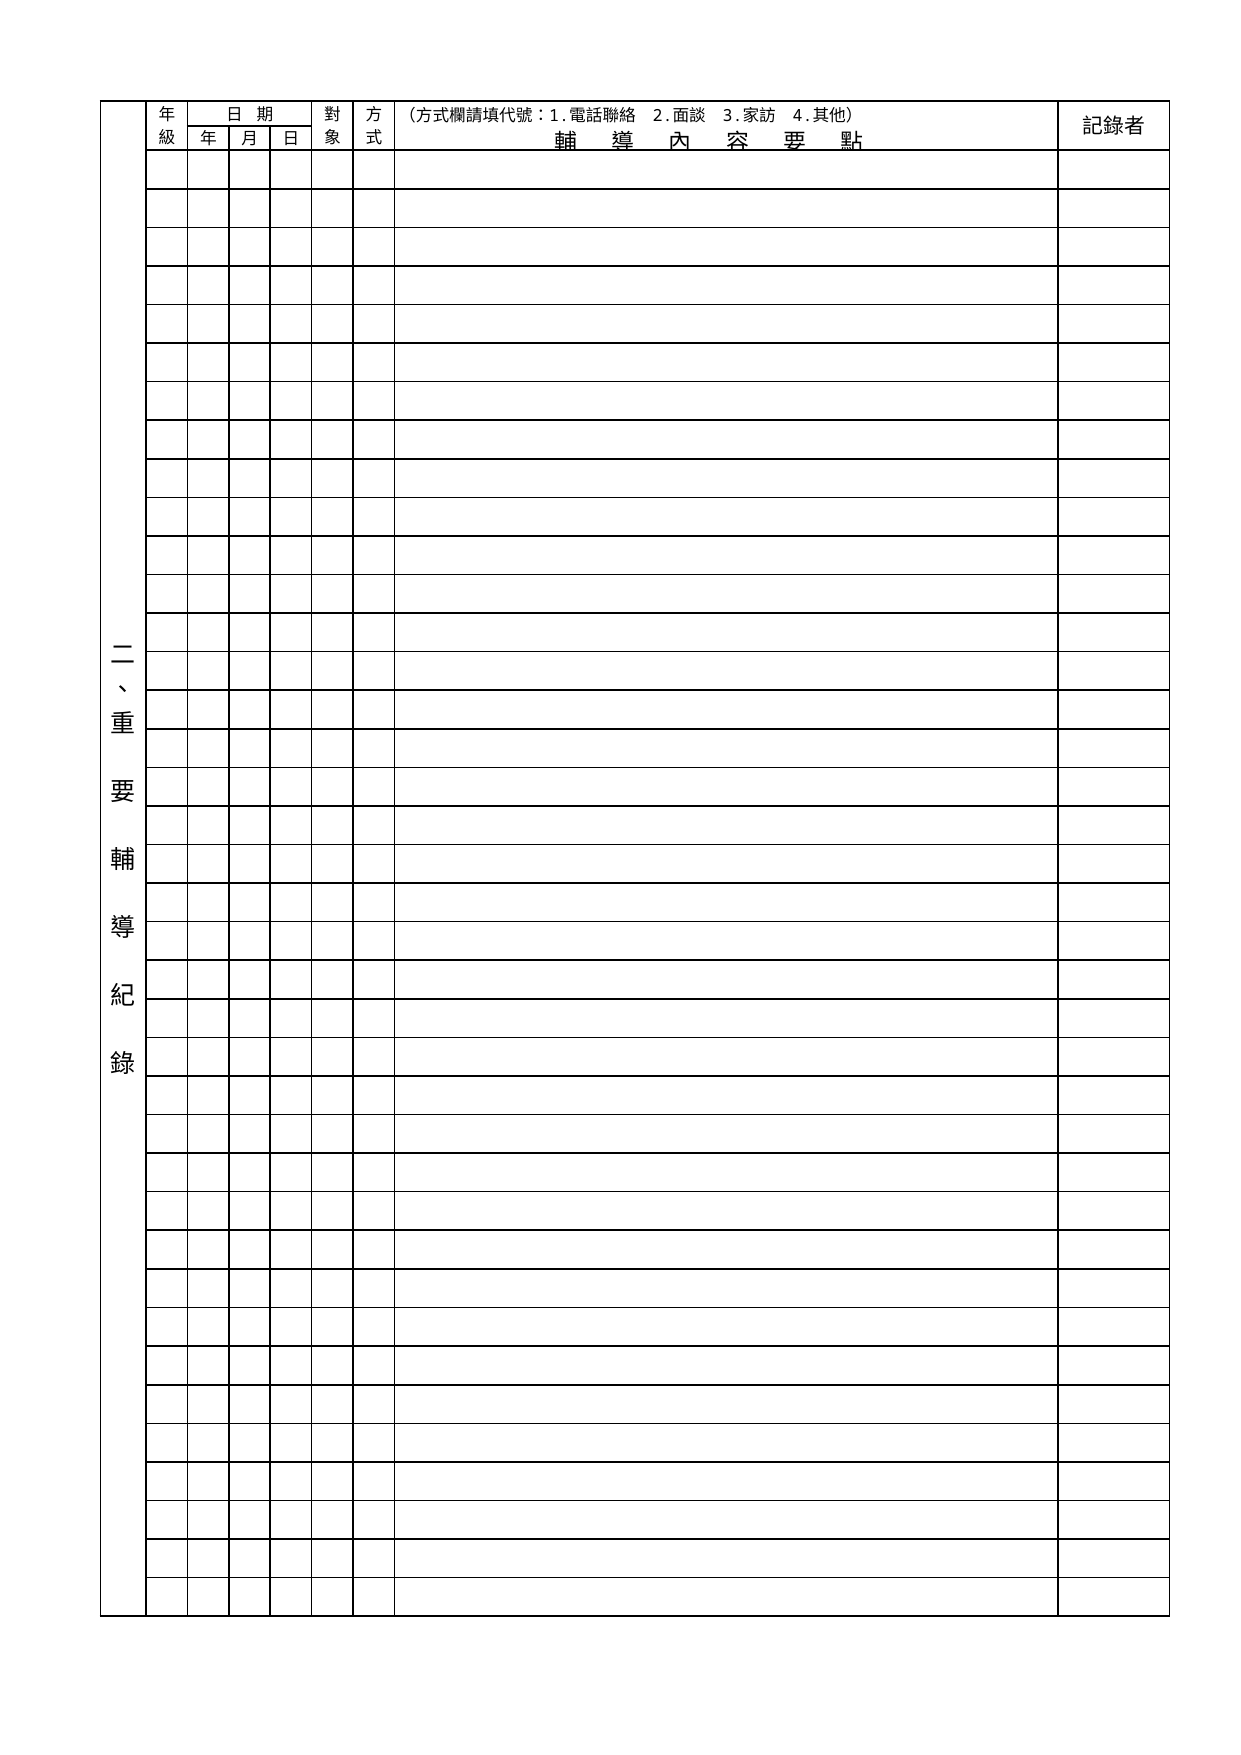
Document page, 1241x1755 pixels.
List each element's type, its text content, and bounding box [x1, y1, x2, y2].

table_cell [395, 884, 1057, 921]
table_cell [312, 730, 352, 766]
table_cell [354, 190, 394, 226]
table_cell [147, 1308, 187, 1345]
table_cell [395, 267, 1057, 303]
table_cell [1059, 1270, 1169, 1307]
table_cell 月 [230, 127, 269, 149]
table_cell [271, 884, 311, 921]
table_cell [230, 228, 269, 265]
table_cell [230, 807, 269, 844]
table_cell [188, 228, 228, 265]
table_cell [147, 614, 187, 651]
table_cell [312, 575, 352, 612]
table_cell [1059, 305, 1169, 342]
table_cell [271, 961, 311, 998]
table_cell [188, 691, 228, 728]
table_cell [188, 1540, 228, 1577]
table_cell [230, 575, 269, 612]
table_cell [354, 1231, 394, 1268]
table_cell [354, 1463, 394, 1499]
table_cell [230, 498, 269, 535]
table_cell [230, 1154, 269, 1191]
table_cell [354, 305, 394, 342]
table_cell [1059, 537, 1169, 573]
table_cell [147, 1000, 187, 1036]
table_cell [147, 1115, 187, 1152]
table_cell [354, 1501, 394, 1538]
table_cell [147, 1386, 187, 1422]
table_cell [1059, 575, 1169, 612]
table_cell [188, 537, 228, 573]
table_cell [230, 845, 269, 882]
table_cell [395, 1386, 1057, 1422]
table_cell [1059, 267, 1169, 303]
table_cell [230, 961, 269, 998]
table_cell [271, 1540, 311, 1577]
table_cell [230, 1000, 269, 1036]
table_cell [354, 922, 394, 959]
table_cell [395, 1347, 1057, 1384]
table_cell [395, 498, 1057, 535]
table_cell [230, 1424, 269, 1461]
table_cell [312, 267, 352, 303]
table_cell [271, 1192, 311, 1229]
table_cell [147, 305, 187, 342]
table_cell [395, 845, 1057, 882]
table_cell [1059, 1540, 1169, 1577]
table_cell [188, 884, 228, 921]
table_cell [147, 1231, 187, 1268]
table_cell [271, 344, 311, 381]
table_cell [271, 575, 311, 612]
table_cell [188, 1308, 228, 1345]
table_cell [395, 228, 1057, 265]
table_cell [1059, 652, 1169, 689]
table_cell 年 [188, 127, 228, 149]
table_cell [1059, 730, 1169, 766]
table_cell [271, 614, 311, 651]
table_cell [395, 537, 1057, 573]
table_cell [147, 460, 187, 496]
table_cell [188, 1424, 228, 1461]
table_cell [188, 460, 228, 496]
table_cell [188, 305, 228, 342]
table_cell [147, 730, 187, 766]
table_cell [354, 1154, 394, 1191]
table_cell [395, 1270, 1057, 1307]
table_cell [147, 922, 187, 959]
table_cell [312, 1154, 352, 1191]
table_cell [230, 1501, 269, 1538]
table_cell [271, 730, 311, 766]
table_cell [395, 961, 1057, 998]
table_cell [147, 1192, 187, 1229]
table_cell [147, 382, 187, 419]
table_cell [271, 1231, 311, 1268]
table_cell [312, 1386, 352, 1422]
table_cell [395, 1115, 1057, 1152]
table_header 方 式 [354, 102, 394, 149]
table_cell 日 [271, 127, 311, 149]
table_cell [1059, 614, 1169, 651]
table_cell [230, 537, 269, 573]
table_cell [147, 537, 187, 573]
table_cell [271, 190, 311, 226]
table_cell [271, 1347, 311, 1384]
table_cell [188, 1077, 228, 1114]
table_cell [395, 190, 1057, 226]
table_cell [312, 382, 352, 419]
table_cell [354, 1578, 394, 1615]
table_cell [312, 1192, 352, 1229]
table_cell [188, 1038, 228, 1075]
table_cell [1059, 961, 1169, 998]
table_cell [354, 1540, 394, 1577]
table_cell [354, 1308, 394, 1345]
table_cell [312, 961, 352, 998]
table_cell [354, 575, 394, 612]
table_cell [354, 1347, 394, 1384]
table_cell [1059, 922, 1169, 959]
table_cell [271, 922, 311, 959]
table_cell [230, 1192, 269, 1229]
table_cell [1059, 807, 1169, 844]
table_cell [271, 845, 311, 882]
table_cell [230, 768, 269, 805]
table_cell [312, 652, 352, 689]
table_cell [230, 1077, 269, 1114]
table_cell [1059, 691, 1169, 728]
table_cell [354, 614, 394, 651]
table_cell [395, 460, 1057, 496]
table_cell [147, 1347, 187, 1384]
table_cell [1059, 1000, 1169, 1036]
table_cell [1059, 1038, 1169, 1075]
table_cell [271, 498, 311, 535]
table_cell [354, 537, 394, 573]
table_cell [395, 1578, 1057, 1615]
table_cell [188, 1463, 228, 1499]
table_cell [312, 1000, 352, 1036]
table_cell [354, 1386, 394, 1422]
table_cell [188, 421, 228, 458]
table_cell [1059, 1115, 1169, 1152]
table_cell [1059, 1386, 1169, 1422]
table_cell [147, 807, 187, 844]
table_cell [230, 344, 269, 381]
table_cell [1059, 460, 1169, 496]
table_cell [354, 1192, 394, 1229]
table_cell [312, 691, 352, 728]
table_cell [312, 190, 352, 226]
table_cell [271, 691, 311, 728]
table_cell [312, 460, 352, 496]
table_header 二、重 要 輔 導 紀 錄 [101, 102, 145, 1615]
table_cell [147, 575, 187, 612]
table_cell [271, 537, 311, 573]
table_cell [147, 1077, 187, 1114]
table_cell [354, 845, 394, 882]
table_cell [230, 1115, 269, 1152]
table_cell [230, 1038, 269, 1075]
table_cell [188, 1270, 228, 1307]
table_cell [395, 382, 1057, 419]
table_cell [188, 961, 228, 998]
table_cell [1059, 228, 1169, 265]
table_cell [354, 1038, 394, 1075]
table_cell [188, 614, 228, 651]
table_cell [354, 421, 394, 458]
table_cell [271, 1463, 311, 1499]
table_cell [230, 1578, 269, 1615]
table_cell [230, 614, 269, 651]
table_cell [354, 1424, 394, 1461]
table_cell [147, 151, 187, 188]
table_cell [230, 922, 269, 959]
table_cell [271, 382, 311, 419]
table_cell [188, 768, 228, 805]
table_cell [1059, 382, 1169, 419]
table_cell [188, 807, 228, 844]
table_cell [230, 652, 269, 689]
table_cell [354, 884, 394, 921]
table_cell [271, 1308, 311, 1345]
table_cell [1059, 151, 1169, 188]
table_cell [354, 691, 394, 728]
table_cell [395, 1038, 1057, 1075]
table_cell [188, 1501, 228, 1538]
table_cell [354, 382, 394, 419]
table_cell [188, 344, 228, 381]
table_cell [395, 1501, 1057, 1538]
table_cell [395, 1192, 1057, 1229]
table_cell [395, 691, 1057, 728]
table_cell [1059, 1424, 1169, 1461]
table_cell [1059, 421, 1169, 458]
table_cell [188, 1192, 228, 1229]
table_cell [312, 1038, 352, 1075]
table_cell [230, 1463, 269, 1499]
table_cell [312, 1424, 352, 1461]
table_cell [1059, 1578, 1169, 1615]
table_cell [147, 344, 187, 381]
table_cell [354, 768, 394, 805]
table_cell [1059, 1501, 1169, 1538]
table_cell [188, 190, 228, 226]
table_cell [230, 151, 269, 188]
table_cell [312, 1077, 352, 1114]
table_cell [188, 498, 228, 535]
table_header 日 期 [188, 102, 311, 125]
table_cell [354, 151, 394, 188]
table_cell [147, 1540, 187, 1577]
table_cell [312, 1347, 352, 1384]
table_header （方式欄請填代號：1.電話聯絡 2.面談 3.家訪 4.其他） 輔 導 內 容 要 點 [395, 102, 1057, 149]
table_cell [271, 421, 311, 458]
table_cell [147, 1578, 187, 1615]
table_cell [188, 652, 228, 689]
table_cell [395, 807, 1057, 844]
table_cell [395, 614, 1057, 651]
table_cell [395, 305, 1057, 342]
table_cell [395, 1540, 1057, 1577]
table_cell [230, 1386, 269, 1422]
table_cell [147, 768, 187, 805]
table_cell [230, 190, 269, 226]
table_cell [147, 884, 187, 921]
table_cell [271, 1077, 311, 1114]
table_cell [312, 151, 352, 188]
table_cell [271, 1270, 311, 1307]
table_cell [395, 652, 1057, 689]
table_cell [188, 382, 228, 419]
table_cell [147, 1501, 187, 1538]
table_cell [188, 922, 228, 959]
table_cell [147, 267, 187, 303]
table_cell [147, 1463, 187, 1499]
table_cell [1059, 768, 1169, 805]
table_cell [354, 344, 394, 381]
table_cell [354, 1000, 394, 1036]
table_cell [271, 1115, 311, 1152]
table_cell [395, 1154, 1057, 1191]
table_cell [230, 884, 269, 921]
table_cell [147, 1270, 187, 1307]
table_cell [188, 1231, 228, 1268]
table_header 對 象 [312, 102, 352, 149]
table_cell [147, 961, 187, 998]
table_cell [188, 151, 228, 188]
table_cell [271, 151, 311, 188]
table_header 記錄者 [1059, 102, 1169, 149]
table_cell [395, 1424, 1057, 1461]
table_cell [354, 228, 394, 265]
table_cell [354, 1115, 394, 1152]
table_cell [188, 1000, 228, 1036]
table_cell [1059, 845, 1169, 882]
table_cell [271, 267, 311, 303]
table_cell [271, 1154, 311, 1191]
table_cell [147, 1154, 187, 1191]
table_cell [230, 1231, 269, 1268]
table_cell [312, 807, 352, 844]
table_cell [230, 691, 269, 728]
table_cell [188, 1578, 228, 1615]
table_cell [395, 730, 1057, 766]
table_cell [271, 807, 311, 844]
table_cell [312, 1463, 352, 1499]
table_cell [271, 1578, 311, 1615]
table_cell [230, 382, 269, 419]
table_cell [271, 460, 311, 496]
table_cell [312, 1501, 352, 1538]
table_cell [188, 845, 228, 882]
table_cell [230, 305, 269, 342]
table_cell [188, 575, 228, 612]
table_cell [188, 267, 228, 303]
table_cell [354, 1077, 394, 1114]
table_cell [354, 1270, 394, 1307]
table_cell [147, 845, 187, 882]
table_cell [395, 768, 1057, 805]
table_cell [395, 151, 1057, 188]
table_cell [312, 1270, 352, 1307]
table_cell [395, 922, 1057, 959]
table_cell [271, 768, 311, 805]
table_cell [147, 190, 187, 226]
table_cell [1059, 1192, 1169, 1229]
table_cell [354, 961, 394, 998]
table_cell [312, 421, 352, 458]
table_cell [271, 1038, 311, 1075]
table_cell [1059, 344, 1169, 381]
table_cell [147, 498, 187, 535]
table_cell [230, 421, 269, 458]
table_cell [271, 1424, 311, 1461]
table_cell [312, 1578, 352, 1615]
table_cell [395, 1077, 1057, 1114]
table_cell [312, 498, 352, 535]
table_cell [395, 1000, 1057, 1036]
table_cell [354, 730, 394, 766]
table_cell [147, 1038, 187, 1075]
table_cell [188, 1386, 228, 1422]
table_cell [312, 1308, 352, 1345]
table_cell [354, 652, 394, 689]
table_cell [312, 614, 352, 651]
table_cell [1059, 1154, 1169, 1191]
table_cell [188, 1154, 228, 1191]
table_cell [312, 1540, 352, 1577]
table_cell [1059, 498, 1169, 535]
table_cell [312, 922, 352, 959]
table_cell [147, 421, 187, 458]
table_cell [271, 1386, 311, 1422]
table_cell [312, 845, 352, 882]
table_cell [188, 1347, 228, 1384]
table_cell [1059, 1463, 1169, 1499]
table_cell [230, 267, 269, 303]
table_cell [312, 228, 352, 265]
table_cell [271, 652, 311, 689]
table_cell [230, 1308, 269, 1345]
table_cell [1059, 190, 1169, 226]
table_cell [354, 267, 394, 303]
table_cell [312, 768, 352, 805]
table_cell [395, 421, 1057, 458]
table_cell [354, 460, 394, 496]
table_cell [147, 1424, 187, 1461]
table_cell [271, 1501, 311, 1538]
table_cell [230, 1540, 269, 1577]
table_cell [354, 807, 394, 844]
table_cell [271, 1000, 311, 1036]
table_cell [147, 691, 187, 728]
table_cell [1059, 1347, 1169, 1384]
table_cell [1059, 1077, 1169, 1114]
table_cell [1059, 1308, 1169, 1345]
table_cell [312, 537, 352, 573]
table_cell [1059, 1231, 1169, 1268]
table_cell [230, 1270, 269, 1307]
table_cell [188, 1115, 228, 1152]
table_cell [354, 498, 394, 535]
table_cell [395, 344, 1057, 381]
table_cell [1059, 884, 1169, 921]
table_cell [395, 575, 1057, 612]
table_header 年 級 [147, 102, 187, 149]
table_cell [312, 305, 352, 342]
table_cell [230, 1347, 269, 1384]
table_cell [230, 730, 269, 766]
table_cell [230, 460, 269, 496]
table_cell [312, 884, 352, 921]
table_cell [188, 730, 228, 766]
table_cell [395, 1308, 1057, 1345]
table_cell [395, 1463, 1057, 1499]
table_cell [271, 305, 311, 342]
table_cell [312, 1115, 352, 1152]
table_cell [147, 652, 187, 689]
table_cell [312, 344, 352, 381]
table_cell [395, 1231, 1057, 1268]
table_cell [147, 228, 187, 265]
table_cell [312, 1231, 352, 1268]
table_cell [271, 228, 311, 265]
